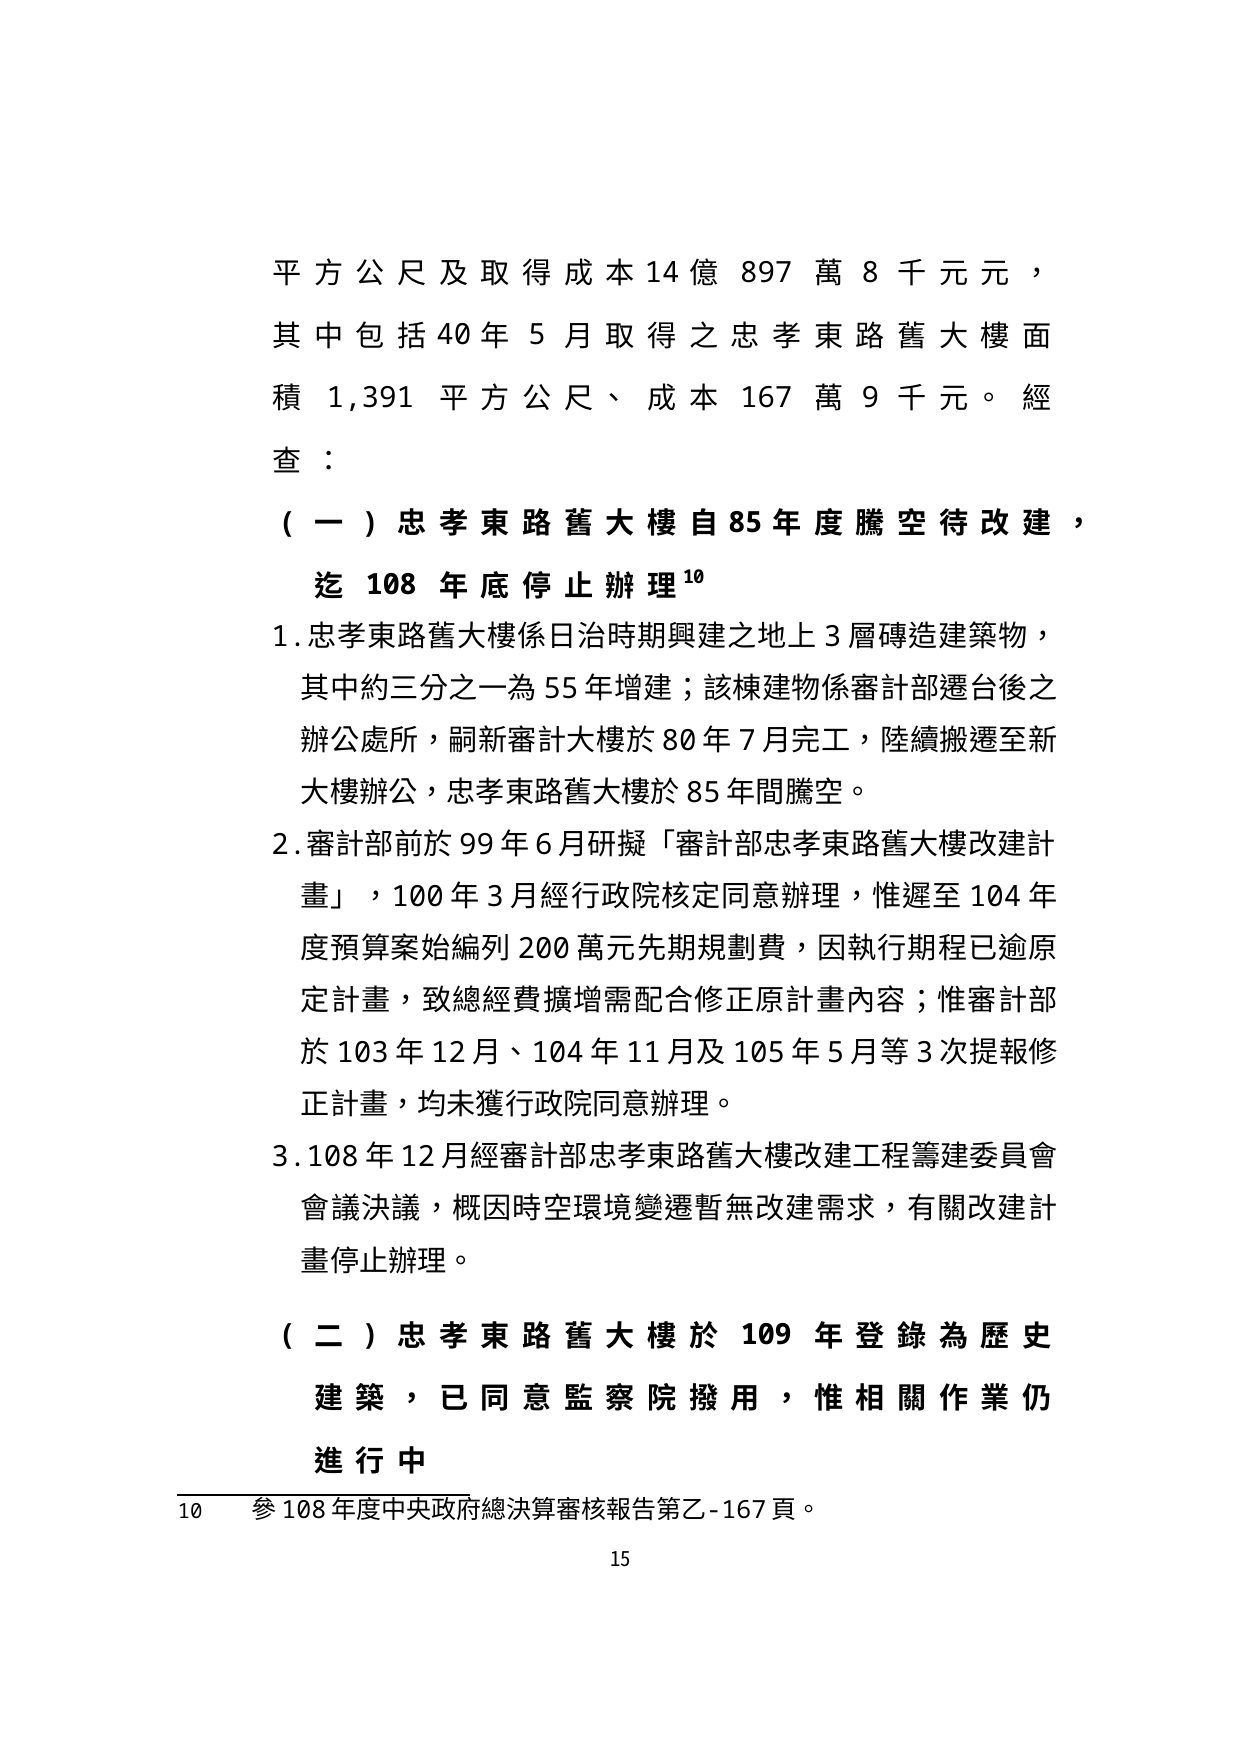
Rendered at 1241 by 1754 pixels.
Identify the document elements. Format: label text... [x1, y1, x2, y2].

text 2.審計部前於99年6月研擬「審計部忠孝東路舊大樓改建計畫」，100年3月經行政院核定同意辦理，惟遲至104年度預算案始編列200萬元先期規劃費，因執行期程已逾原定計畫，致總經費擴增需配合修正原計畫內容；惟審計部於103年12月、104年11月及105年5月等3次提報修正計畫，均未獲行政院同意辦理。 [271, 813, 1058, 1125]
text 1.忠孝東路舊大樓係日治時期興建之地上3層磚造建築物，其中約三分之一為55年增建；該棟建物係審計部遷台後之辦公處所，嗣新審計大樓於80年7月完工，陸續搬遷至新大樓辦公，忠孝東路舊大樓於85年間騰空。 [271, 604, 1058, 813]
text 3.108年12月經審計部忠孝東路舊大樓改建工程籌建委員會會議決議，概因時空環境變遷暫無改建需求，有關改建計畫停止辦理。 [271, 1125, 1058, 1281]
text (二)忠孝東路舊大樓於109年登錄為歷史建築，已同意監察院撥用，惟相關作業仍進行中 [242, 1292, 1058, 1479]
text (一)忠孝東路舊大樓自85年度騰空待改建，迄108年底停止辦理 [242, 479, 1058, 604]
text 平方公尺及取得成本14億897萬8千元元，其中包括40年5月取得之忠孝東路舊大樓面積1,391平方公尺、成本167萬9千元。經查： [242, 229, 1058, 479]
text 參108年度中央政府總決算審核報告第乙-167頁。 [177, 1496, 1063, 1525]
